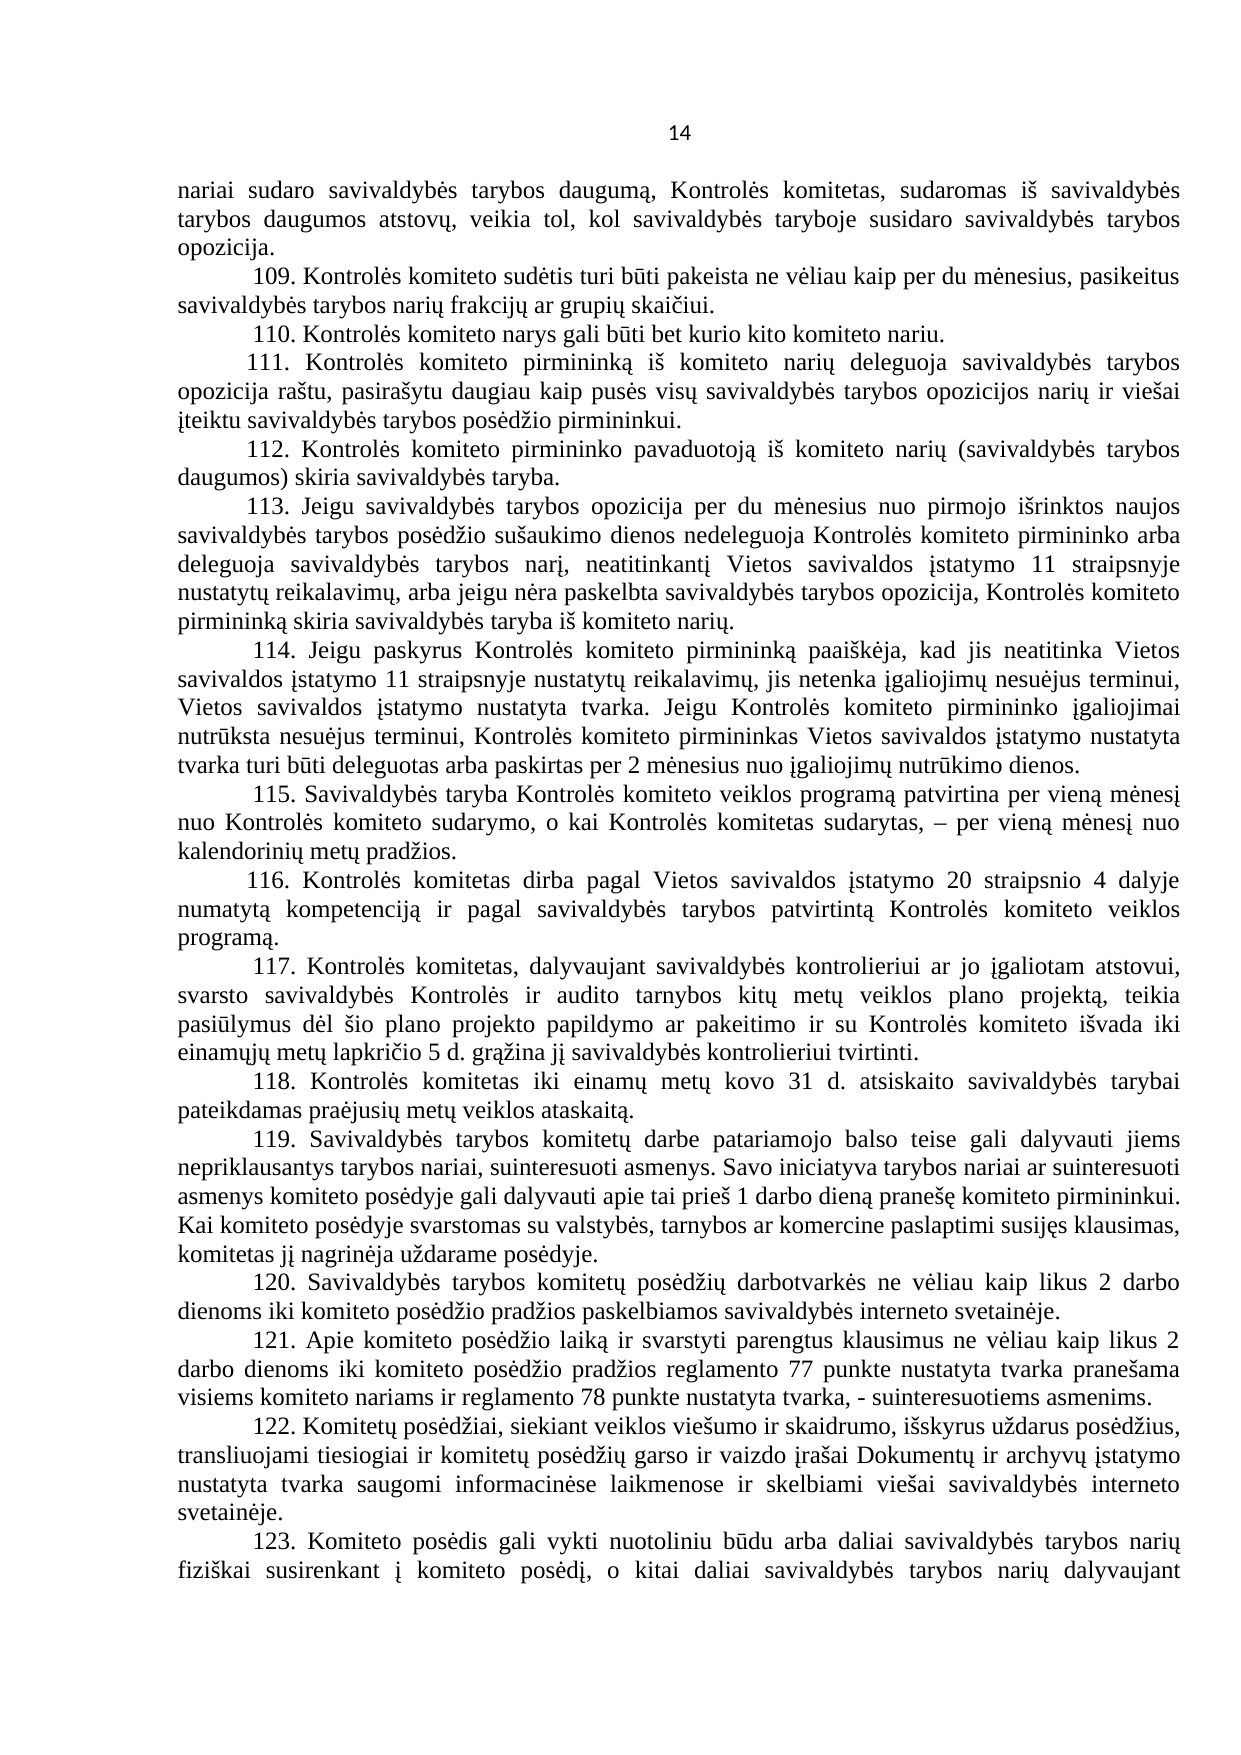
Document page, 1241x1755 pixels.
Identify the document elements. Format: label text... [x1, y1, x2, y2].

text 112. Kontrolės komiteto pirmininko pavaduotoją iš komiteto narių (savivaldybės tarybos daugumos) skiria savivaldybės taryba. [177, 434, 1181, 491]
text 111. Kontrolės komiteto pirmininką iš komiteto narių deleguoja savivaldybės tarybos opozicija raštu, pasirašytu daugiau kaip pusės visų savivaldybės tarybos opozicijos narių ir viešai įteiktu savivaldybės tarybos posėdžio pirmininkui. [177, 347, 1181, 434]
text 110. Kontrolės komiteto narys gali būti bet kurio kito komiteto nariu. [177, 319, 1181, 347]
text 117. Kontrolės komitetas, dalyvaujant savivaldybės kontrolieriui ar jo įgaliotam atstovui, svarsto savivaldybės Kontrolės ir audito tarnybos kitų metų veiklos plano projektą, teikia pasiūlymus dėl šio plano projekto papildymo ar pakeitimo ir su Kontrolės komiteto išvada iki einamųjų metų lapkričio 5 d. grąžina jį savivaldybės kontrolieriui tvirtinti. [177, 951, 1181, 1066]
text 115. Savivaldybės taryba Kontrolės komiteto veiklos programą patvirtina per vieną mėnesį nuo Kontrolės komiteto sudarymo, o kai Kontrolės komitetas sudarytas, – per vieną mėnesį nuo kalendorinių metų pradžios. [177, 779, 1181, 865]
text 118. Kontrolės komitetas iki einamų metų kovo 31 d. atsiskaito savivaldybės tarybai pateikdamas praėjusių metų veiklos ataskaitą. [177, 1066, 1181, 1124]
text 122. Komitetų posėdžiai, siekiant veiklos viešumo ir skaidrumo, išskyrus uždarus posėdžius, transliuojami tiesiogiai ir komitetų posėdžių garso ir vaizdo įrašai Dokumentų ir archyvų įstatymo nustatyta tvarka saugomi informacinėse laikmenose ir skelbiami viešai savivaldybės interneto svetainėje. [177, 1411, 1181, 1526]
text 116. Kontrolės komitetas dirba pagal Vietos savivaldos įstatymo 20 straipsnio 4 dalyje numatytą kompetenciją ir pagal savivaldybės tarybos patvirtintą Kontrolės komiteto veiklos programą. [177, 865, 1181, 951]
text nariai sudaro savivaldybės tarybos daugumą, Kontrolės komitetas, sudaromas iš savivaldybės tarybos daugumos atstovų, veikia tol, kol savivaldybės taryboje susidaro savivaldybės tarybos opozicija. [177, 175, 1181, 261]
text 123. Komiteto posėdis gali vykti nuotoliniu būdu arba daliai savivaldybės tarybos narių fiziškai susirenkant į komiteto posėdį, o kitai daliai savivaldybės tarybos narių dalyvaujant [177, 1526, 1181, 1584]
text 113. Jeigu savivaldybės tarybos opozicija per du mėnesius nuo pirmojo išrinktos naujos savivaldybės tarybos posėdžio sušaukimo dienos nedeleguoja Kontrolės komiteto pirmininko arba deleguoja savivaldybės tarybos narį, neatitinkantį Vietos savivaldos įstatymo 11 straipsnyje nustatytų reikalavimų, arba jeigu nėra paskelbta savivaldybės tarybos opozicija, Kontrolės komiteto pirmininką skiria savivaldybės taryba iš komiteto narių. [177, 491, 1181, 635]
text 119. Savivaldybės tarybos komitetų darbe patariamojo balso teise gali dalyvauti jiems nepriklausantys tarybos nariai, suinteresuoti asmenys. Savo iniciatyva tarybos nariai ar suinteresuoti asmenys komiteto posėdyje gali dalyvauti apie tai prieš 1 darbo dieną pranešę komiteto pirmininkui. Kai komiteto posėdyje svarstomas su valstybės, tarnybos ar komercine paslaptimi susijęs klausimas, komitetas jį nagrinėja uždarame posėdyje. [177, 1124, 1181, 1267]
text 121. Apie komiteto posėdžio laiką ir svarstyti parengtus klausimus ne vėliau kaip likus 2 darbo dienoms iki komiteto posėdžio pradžios reglamento 77 punkte nustatyta tvarka pranešama visiems komiteto nariams ir reglamento 78 punkte nustatyta tvarka, - suinteresuotiems asmenims. [177, 1325, 1181, 1411]
text 120. Savivaldybės tarybos komitetų posėdžių darbotvarkės ne vėliau kaip likus 2 darbo dienoms iki komiteto posėdžio pradžios paskelbiamos savivaldybės interneto svetainėje. [177, 1267, 1181, 1325]
text 114. Jeigu paskyrus Kontrolės komiteto pirmininką paaiškėja, kad jis neatitinka Vietos savivaldos įstatymo 11 straipsnyje nustatytų reikalavimų, jis netenka įgaliojimų nesuėjus terminui, Vietos savivaldos įstatymo nustatyta tvarka. Jeigu Kontrolės komiteto pirmininko įgaliojimai nutrūksta nesuėjus terminui, Kontrolės komiteto pirmininkas Vietos savivaldos įstatymo nustatyta tvarka turi būti deleguotas arba paskirtas per 2 mėnesius nuo įgaliojimų nutrūkimo dienos. [177, 635, 1181, 779]
text 109. Kontrolės komiteto sudėtis turi būti pakeista ne vėliau kaip per du mėnesius, pasikeitus savivaldybės tarybos narių frakcijų ar grupių skaičiui. [177, 261, 1181, 319]
